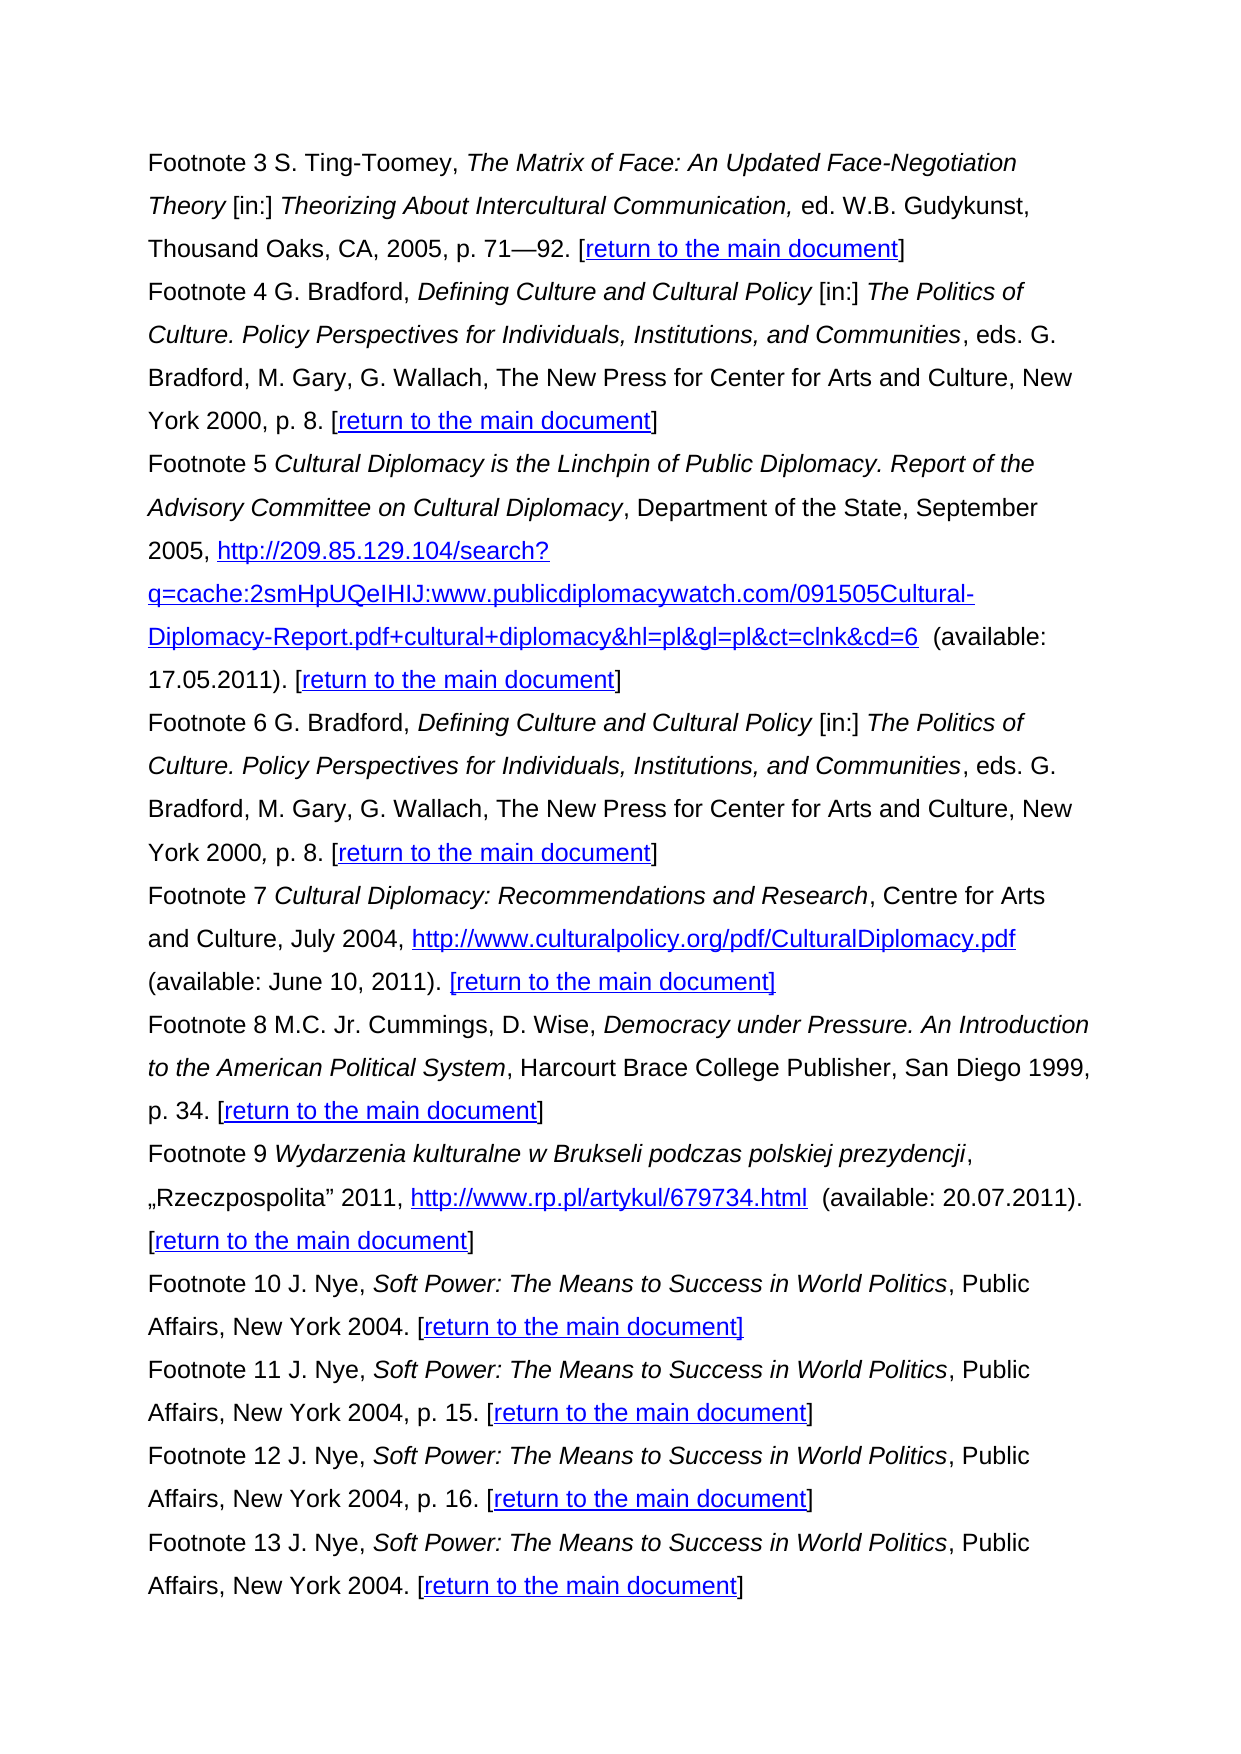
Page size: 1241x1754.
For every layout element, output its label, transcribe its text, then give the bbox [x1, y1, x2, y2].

text Footnote 9 Wydarzenia kulturalne w Brukseli podczas polskiej prezydencji, „Rzeczpospolita” 2011, http://www.rp.pl/artykul/679734.html (available: 20.07.2011). [return to the main document] [148, 1139, 1093, 1254]
text Footnote 4 G. Bradford, Defining Culture and Cultural Policy [in:] The Politics of Culture. Policy Perspectives for Individuals, Institutions, and Communities, eds. G. Bradford, M. Gary, G. Wallach, The New Press for Center for Arts and Culture, New York 2000, p. 8. [return to the main document] [148, 277, 1093, 435]
text Footnote 3 S. Ting-Toomey, The Matrix of Face: An Updated Face-Negotiation Theory [in:] Theorizing About Intercultural Communication, ed. W.B. Gudykunst, Thousand Oaks, CA, 2005, p. 71—92. [return to the main document] [148, 148, 1093, 263]
text Footnote 11 J. Nye, Soft Power: The Means to Success in World Politics, Public Affairs, New York 2004, p. 15. [return to the main document] [148, 1355, 1093, 1427]
text Footnote 12 J. Nye, Soft Power: The Means to Success in World Politics, Public Affairs, New York 2004, p. 16. [return to the main document] [148, 1441, 1093, 1513]
text Footnote 6 G. Bradford, Defining Culture and Cultural Policy [in:] The Politics of Culture. Policy Perspectives for Individuals, Institutions, and Communities, eds. G. Bradford, M. Gary, G. Wallach, The New Press for Center for Arts and Culture, New York 2000, p. 8. [return to the main document] [148, 708, 1093, 866]
text Footnote 7 Cultural Diplomacy: Recommendations and Research, Centre for Arts and Culture, July 2004, http://www.culturalpolicy.org/pdf/CulturalDiplomacy.pdf (available: June 10, 2011). [return to the main document] [148, 881, 1093, 996]
text Footnote 5 Cultural Diplomacy is the Linchpin of Public Diplomacy. Report of the Advisory Committee on Cultural Diplomacy, Department of the State, September 2005, http://209.85.129.104/search?q=cache:2smHpUQeIHIJ:www.publicdiplomacywatch.com/091505Cultural-Diplomacy-Report.pdf+cultural+diplomacy&hl=pl&gl=pl&ct=clnk&cd=6 (available: 17.05.2011). [return to the main document] [148, 449, 1093, 694]
text Footnote 8 M.C. Jr. Cummings, D. Wise, Democracy under Pressure. An Introduction to the American Political System, Harcourt Brace College Publisher, San Diego 1999, p. 34. [return to the main document] [148, 1010, 1093, 1125]
text Footnote 13 J. Nye, Soft Power: The Means to Success in World Politics, Public Affairs, New York 2004. [return to the main document] [148, 1528, 1093, 1599]
text Footnote 10 J. Nye, Soft Power: The Means to Success in World Politics, Public Affairs, New York 2004. [return to the main document] [148, 1269, 1093, 1341]
